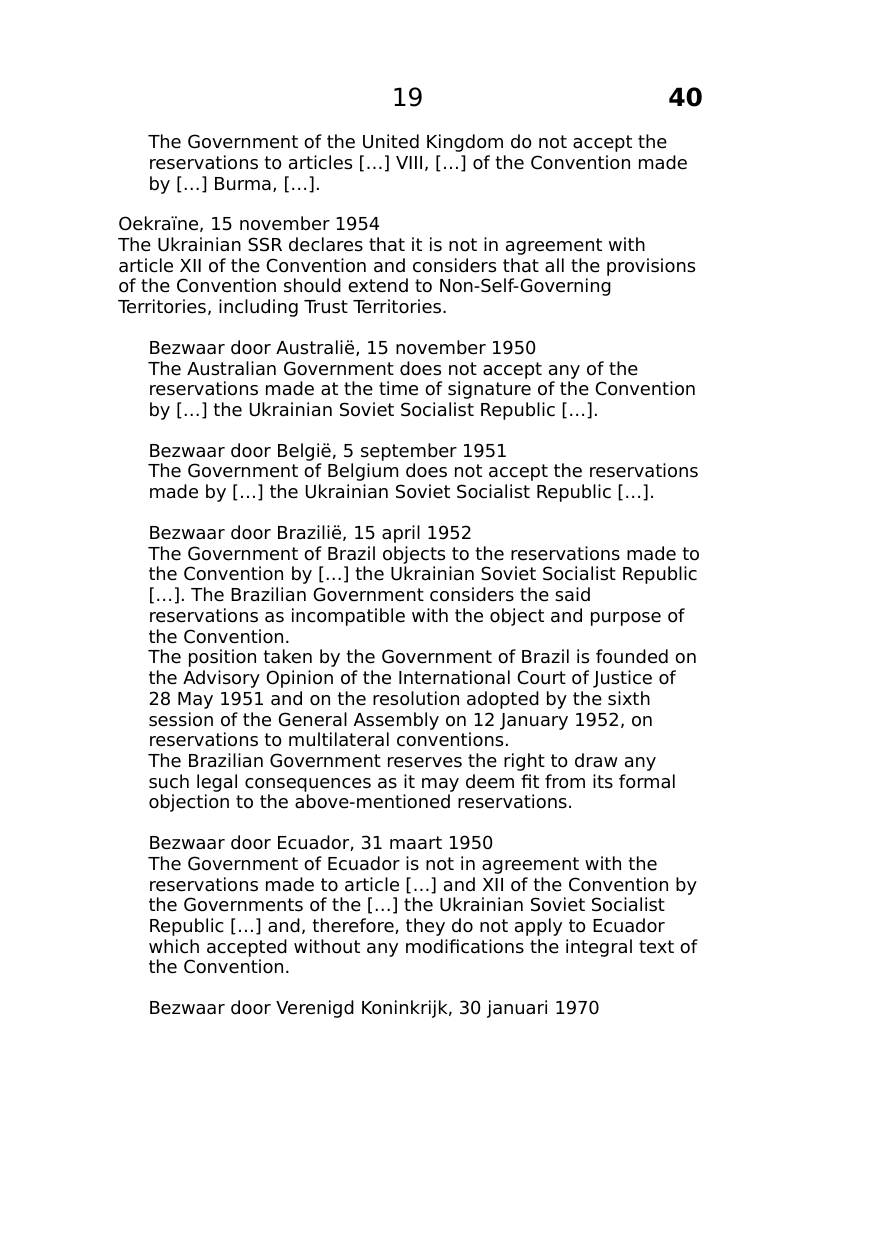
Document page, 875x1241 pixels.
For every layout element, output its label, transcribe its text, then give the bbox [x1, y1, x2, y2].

text The Brazilian Government reserves the right to draw any such legal consequences as it may deem fit from its formal objection to the above-mentioned reservations. [148, 751, 703, 813]
text Bezwaar door Brazilië, 15 april 1952 [148, 523, 703, 543]
text The Government of Brazil objects to the reservations made to the Convention by […] the Ukrainian Soviet Socialist Republic […]. The Brazilian Government considers the said reservations as incompatible with the object and purpose of the Convention. [148, 543, 703, 647]
text Bezwaar door Australië, 15 november 1950 [148, 338, 703, 358]
text Bezwaar door België, 5 september 1951 [148, 441, 703, 461]
text Bezwaar door Verenigd Koninkrijk, 30 januari 1970 [148, 998, 703, 1019]
text The Australian Government does not accept any of the reservations made at the time of signature of the Convention by […] the Ukrainian Soviet Socialist Republic […]. [148, 358, 703, 421]
text The position taken by the Government of Brazil is founded on the Advisory Opinion of the International Court of Justice of 28 May 1951 and on the resolution adopted by the sixth session of the General Assembly on 12 January 1952, on reservations to multilateral conventions. [148, 647, 703, 751]
text Bezwaar door Ecuador, 31 maart 1950 [148, 833, 703, 854]
text The Ukrainian SSR declares that it is not in agreement with article XII of the Convention and considers that all the provisions of the Convention should extend to Non-Self-Governing Territories, including Trust Territories. [118, 235, 703, 318]
text The Government of Belgium does not accept the reservations made by […] the Ukrainian Soviet Socialist Republic […]. [148, 461, 703, 503]
text The Government of the United Kingdom do not accept the reservations to articles […] VIII, […] of the Convention made by […] Burma, […]. [148, 132, 703, 194]
text Oekraïne, 15 november 1954 [118, 214, 703, 235]
text The Government of Ecuador is not in agreement with the reservations made to article […] and XII of the Convention by the Governments of the […] the Ukrainian Soviet Socialist Republic […] and, therefore, they do not apply to Ecuador which accepted without any modifications the integral text of the Convention. [148, 854, 703, 978]
